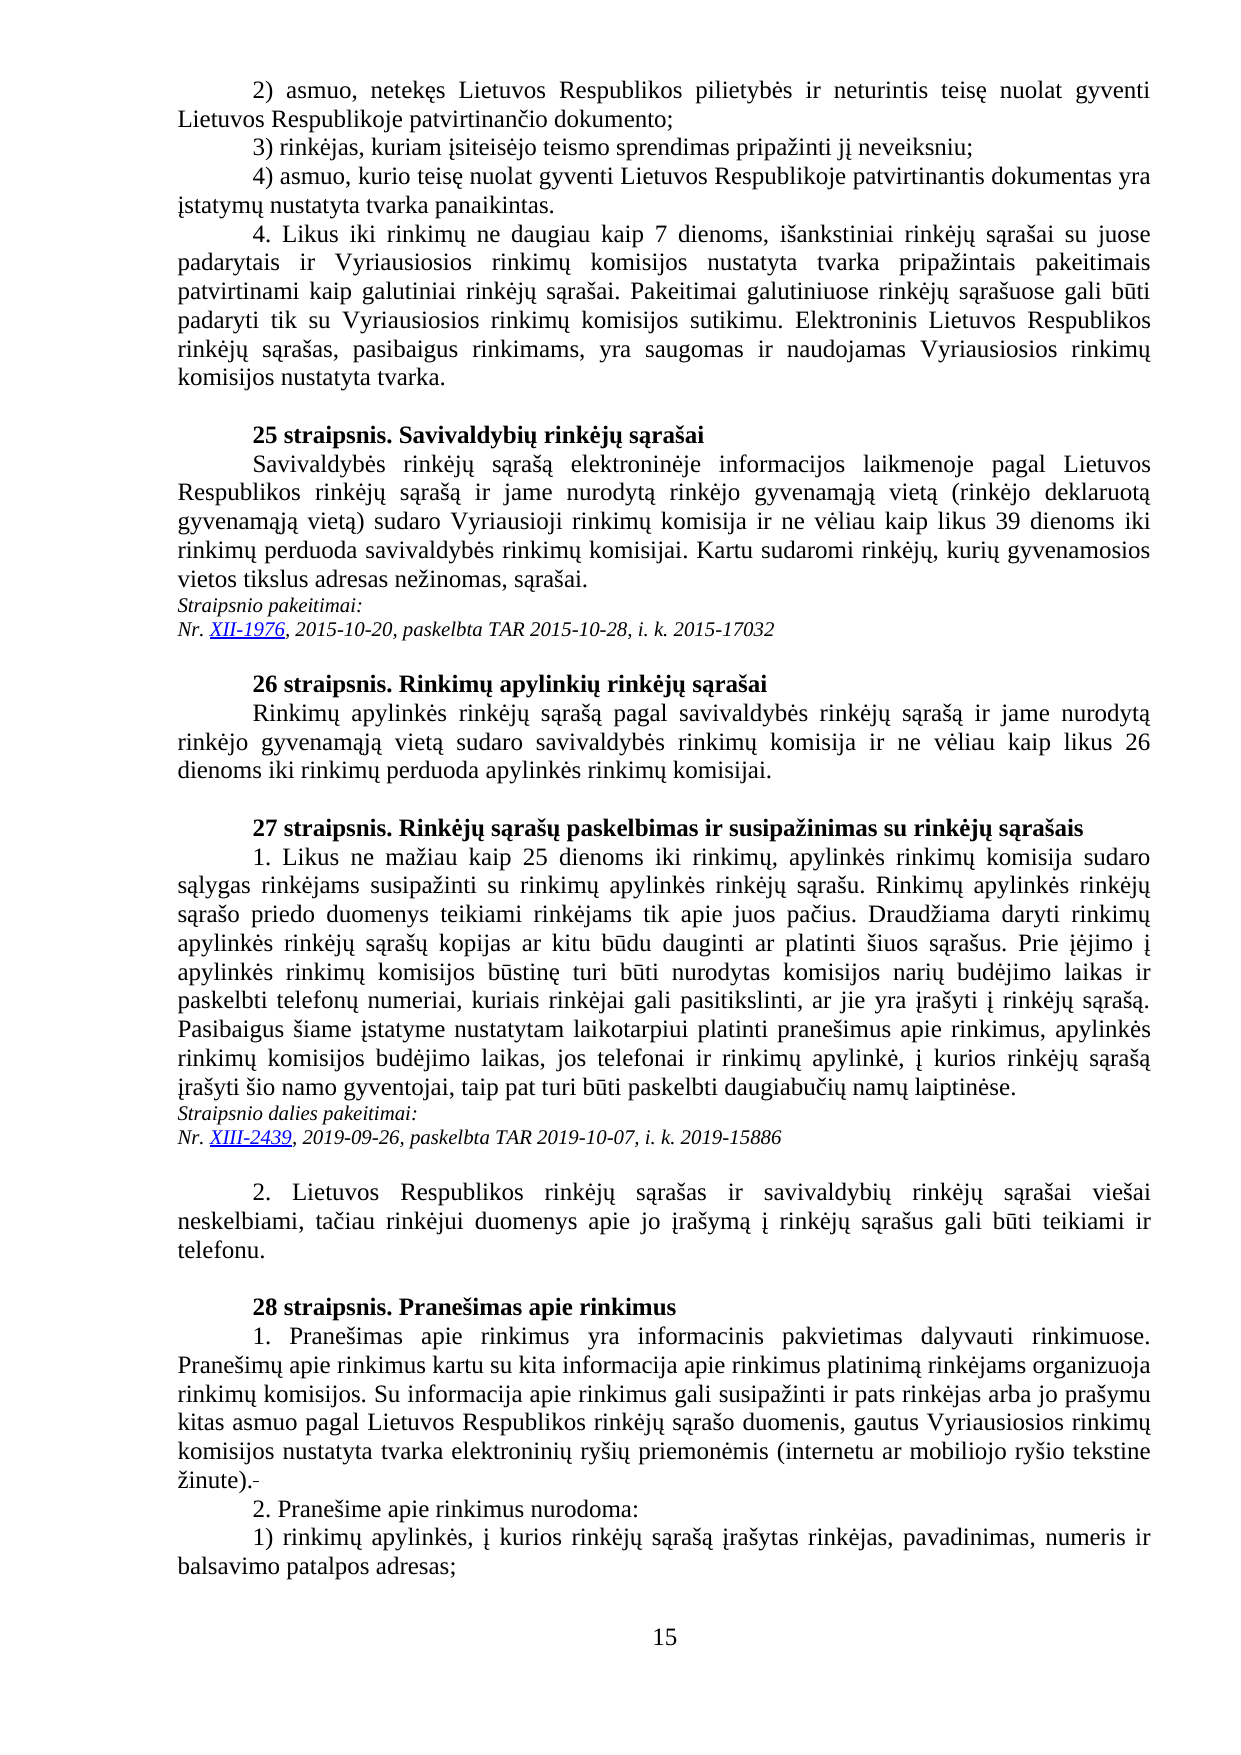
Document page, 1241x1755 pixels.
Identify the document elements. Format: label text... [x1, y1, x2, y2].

text 1. Pranešimas apie rinkimus yra informacinis pakvietimas dalyvauti rinkimuose. Pranešimų apie rinkimus kartu su kita informacija apie rinkimus platinimą rinkėjams organizuoja rinkimų komisijos. Su informacija apie rinkimus gali susipažinti ir pats rinkėjas arba jo prašymu kitas asmuo pagal Lietuvos Respublikos rinkėjų sąrašo duomenis, gautus Vyriausiosios rinkimų komisijos nustatyta tvarka elektroninių ryšių priemonėmis (internetu ar mobiliojo ryšio tekstine žinute). [177, 1321, 1152, 1494]
text 1) rinkimų apylinkės, į kurios rinkėjų sąrašą įrašytas rinkėjas, pavadinimas, numeris ir balsavimo patalpos adresas; [177, 1522, 1152, 1580]
text 3) rinkėjas, kuriam įsiteisėjo teismo sprendimas pripažinti jį neveiksniu; [177, 132, 1152, 161]
text 2. Pranešime apie rinkimus nurodoma: [177, 1494, 1152, 1522]
text Rinkimų apylinkės rinkėjų sąrašą pagal savivaldybės rinkėjų sąrašą ir jame nurodytą rinkėjo gyvenamąją vietą sudaro savivaldybės rinkimų komisija ir ne vėliau kaip likus 26 dienoms iki rinkimų perduoda apylinkės rinkimų komisijai. [177, 698, 1152, 784]
text Nr. XII-1976, 2015-10-20, paskelbta TAR 2015-10-28, i. k. 2015-17032 [177, 617, 1152, 641]
text 2) asmuo, netekęs Lietuvos Respublikos pilietybės ir neturintis teisę nuolat gyventi Lietuvos Respublikoje patvirtinančio dokumento; [177, 75, 1152, 132]
text 28 straipsnis. Pranešimas apie rinkimus [177, 1292, 1152, 1321]
text 4. Likus iki rinkimų ne daugiau kaip 7 dienoms, išankstiniai rinkėjų sąrašai su juose padarytais ir Vyriausiosios rinkimų komisijos nustatyta tvarka pripažintais pakeitimais patvirtinami kaip galutiniai rinkėjų sąrašai. Pakeitimai galutiniuose rinkėjų sąrašuose gali būti padaryti tik su Vyriausiosios rinkimų komisijos sutikimu. Elektroninis Lietuvos Respublikos rinkėjų sąrašas, pasibaigus rinkimams, yra saugomas ir naudojamas Vyriausiosios rinkimų komisijos nustatyta tvarka. [177, 219, 1152, 391]
text Straipsnio dalies pakeitimai: [177, 1101, 1152, 1125]
text Nr. XIII-2439, 2019-09-26, paskelbta TAR 2019-10-07, i. k. 2019-15886 [177, 1125, 1152, 1149]
text 4) asmuo, kurio teisę nuolat gyventi Lietuvos Respublikoje patvirtinantis dokumentas yra įstatymų nustatyta tvarka panaikintas. [177, 161, 1152, 219]
text 2. Lietuvos Respublikos rinkėjų sąrašas ir savivaldybių rinkėjų sąrašai viešai neskelbiami, tačiau rinkėjui duomenys apie jo įrašymą į rinkėjų sąrašus gali būti teikiami ir telefonu. [177, 1177, 1152, 1264]
text 26 straipsnis. Rinkimų apylinkių rinkėjų sąrašai [177, 669, 1152, 698]
text Straipsnio pakeitimai: [177, 592, 1152, 617]
text 27 straipsnis. Rinkėjų sąrašų paskelbimas ir susipažinimas su rinkėjų sąrašais [177, 813, 1152, 842]
text 25 straipsnis. Savivaldybių rinkėjų sąrašai [177, 420, 1152, 449]
text 1. Likus ne mažiau kaip 25 dienoms iki rinkimų, apylinkės rinkimų komisija sudaro sąlygas rinkėjams susipažinti su rinkimų apylinkės rinkėjų sąrašu. Rinkimų apylinkės rinkėjų sąrašo priedo duomenys teikiami rinkėjams tik apie juos pačius. Draudžiama daryti rinkimų apylinkės rinkėjų sąrašų kopijas ar kitu būdu dauginti ar platinti šiuos sąrašus. Prie įėjimo į apylinkės rinkimų komisijos būstinę turi būti nurodytas komisijos narių budėjimo laikas ir paskelbti telefonų numeriai, kuriais rinkėjai gali pasitikslinti, ar jie yra įrašyti į rinkėjų sąrašą. Pasibaigus šiame įstatyme nustatytam laikotarpiui platinti pranešimus apie rinkimus, apylinkės rinkimų komisijos budėjimo laikas, jos telefonai ir rinkimų apylinkė, į kurios rinkėjų sąrašą įrašyti šio namo gyventojai, taip pat turi būti paskelbti daugiabučių namų laiptinėse. [177, 842, 1152, 1101]
text Savivaldybės rinkėjų sąrašą elektroninėje informacijos laikmenoje pagal Lietuvos Respublikos rinkėjų sąrašą ir jame nurodytą rinkėjo gyvenamąją vietą (rinkėjo deklaruotą gyvenamąją vietą) sudaro Vyriausioji rinkimų komisija ir ne vėliau kaip likus 39 dienoms iki rinkimų perduoda savivaldybės rinkimų komisijai. Kartu sudaromi rinkėjų, kurių gyvenamosios vietos tikslus adresas nežinomas, sąrašai. [177, 449, 1152, 592]
